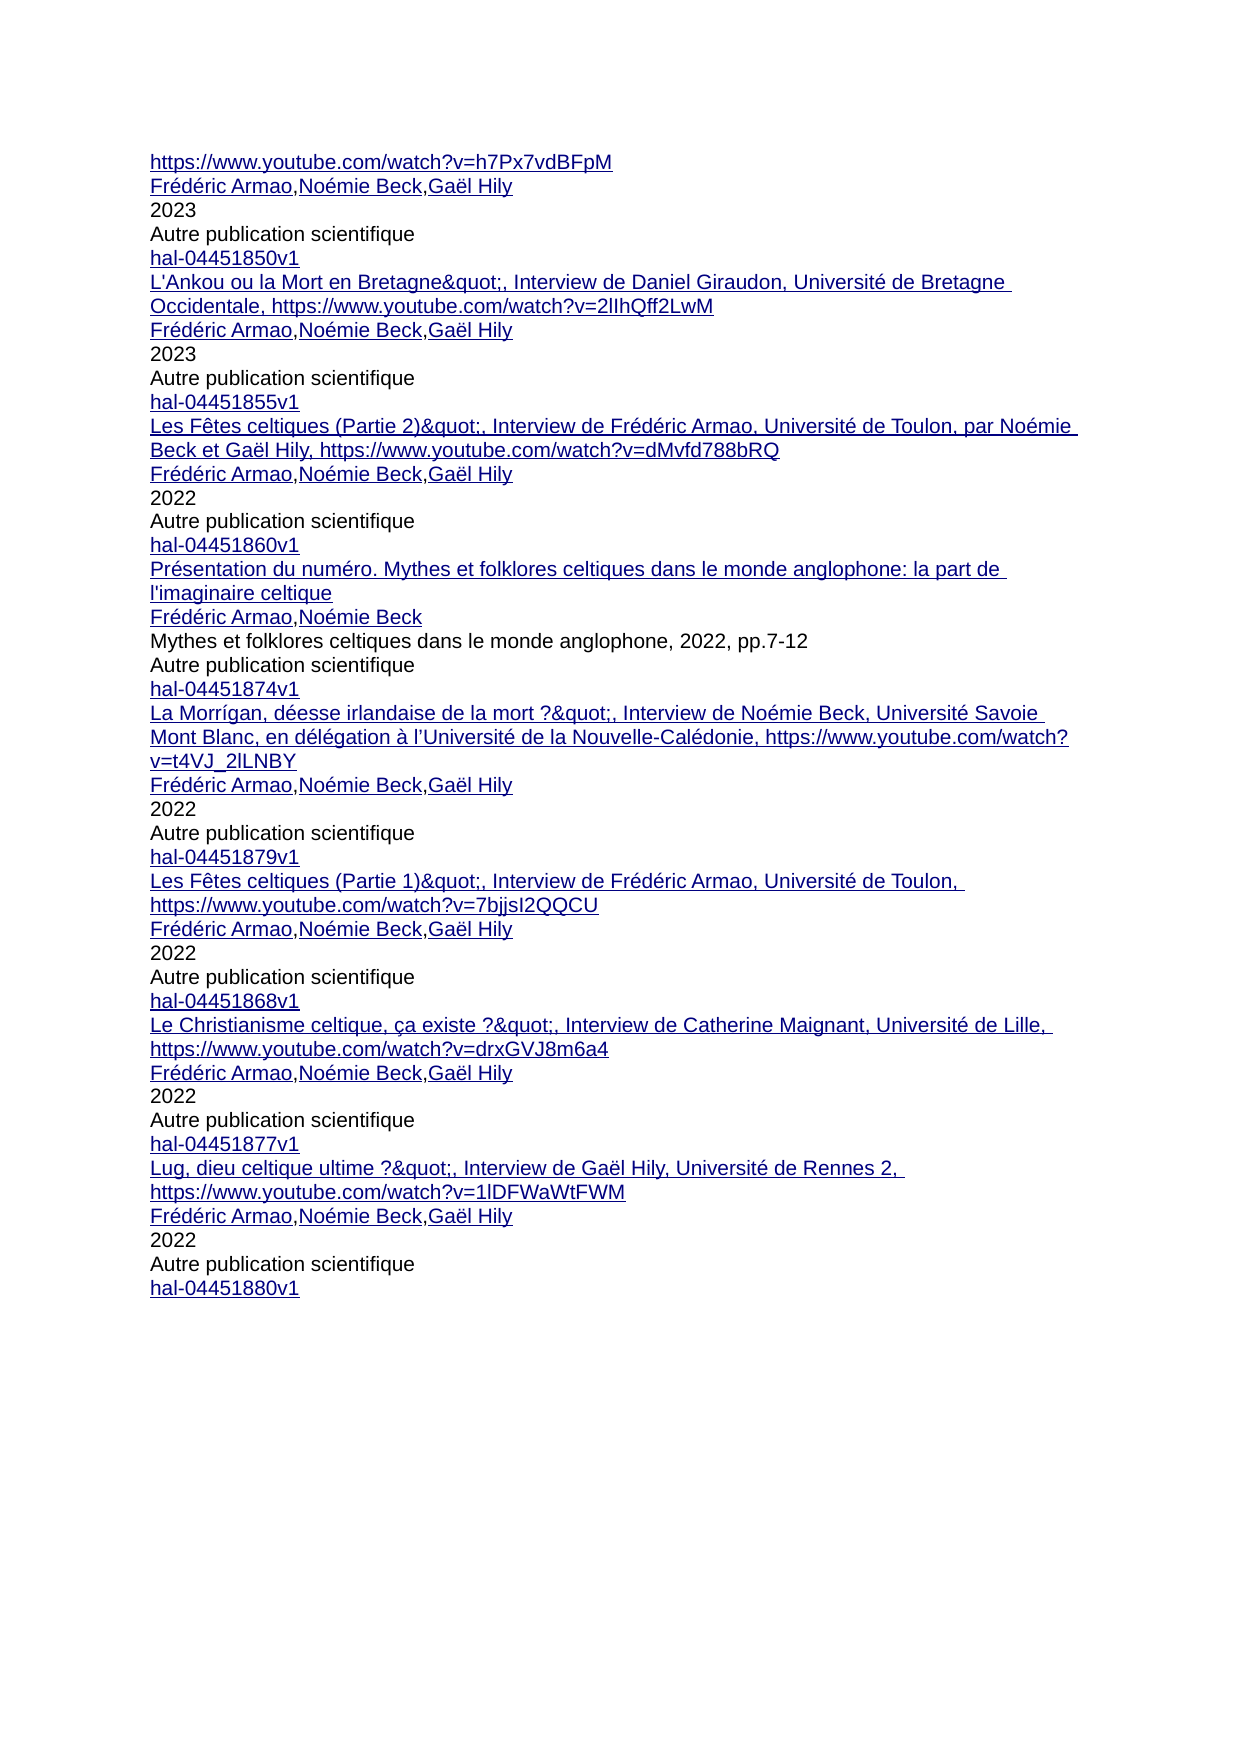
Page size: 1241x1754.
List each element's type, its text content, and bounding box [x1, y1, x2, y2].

table_cell Présentation du numéro. Mythes et folklores celtiques dans le monde anglophone: la part de l'imaginaire celtique Frédéric Armao,Noémie Beck Mythes et folklores celtiques dans le monde anglophone, 2022, pp.7-12 Autre publication scientifique hal-04451874v1 [150, 557, 1090, 701]
table_cell Les Fêtes celtiques (Partie 1)&quot;, Interview de Frédéric Armao, Université de Toulon, https://www.youtube.com/watch?v=7bjjsI2QQCU Frédéric Armao,Noémie Beck,Gaël Hily 2022 Autre publication scientifique hal-04451868v1 [150, 869, 1090, 1012]
table_cell La Morrígan, déesse irlandaise de la mort ?&quot;, Interview de Noémie Beck, Université Savoie Mont Blanc, en délégation à l’Université de la Nouvelle-Calédonie, https://www.youtube.com/watch?v=t4VJ_2lLNBY Frédéric Armao,Noémie Beck,Gaël Hily 2022 Autre publication scientifique hal-04451879v1 [150, 701, 1090, 869]
table_cell Les Fêtes celtiques (Partie 2)&quot;, Interview de Frédéric Armao, Université de Toulon, par Noémie Beck et Gaël Hily, https://www.youtube.com/watch?v=dMvfd788bRQ Frédéric Armao,Noémie Beck,Gaël Hily 2022 Autre publication scientifique hal-04451860v1 [150, 414, 1090, 557]
table_cell Ancient Celtic Languages (Part 1). Interview of David Stifter, Maynooth University (Ireland), https://www.youtube.com/watch?v=h7Px7vdBFpM Frédéric Armao,Noémie Beck,Gaël Hily 2023 Autre publication scientifique hal-04451850v1 [150, 150, 1090, 270]
table_cell Lug, dieu celtique ultime ?&quot;, Interview de Gaël Hily, Université de Rennes 2, https://www.youtube.com/watch?v=1lDFWaWtFWM Frédéric Armao,Noémie Beck,Gaël Hily 2022 Autre publication scientifique hal-04451880v1 [150, 1156, 1090, 1300]
table_cell L'Ankou ou la Mort en Bretagne&quot;, Interview de Daniel Giraudon, Université de Bretagne Occidentale, https://www.youtube.com/watch?v=2lIhQff2LwM Frédéric Armao,Noémie Beck,Gaël Hily 2023 Autre publication scientifique hal-04451855v1 [150, 270, 1090, 413]
table_cell Le Christianisme celtique, ça existe ?&quot;, Interview de Catherine Maignant, Université de Lille, https://www.youtube.com/watch?v=drxGVJ8m6a4 Frédéric Armao,Noémie Beck,Gaël Hily 2022 Autre publication scientifique hal-04451877v1 [150, 1013, 1090, 1156]
